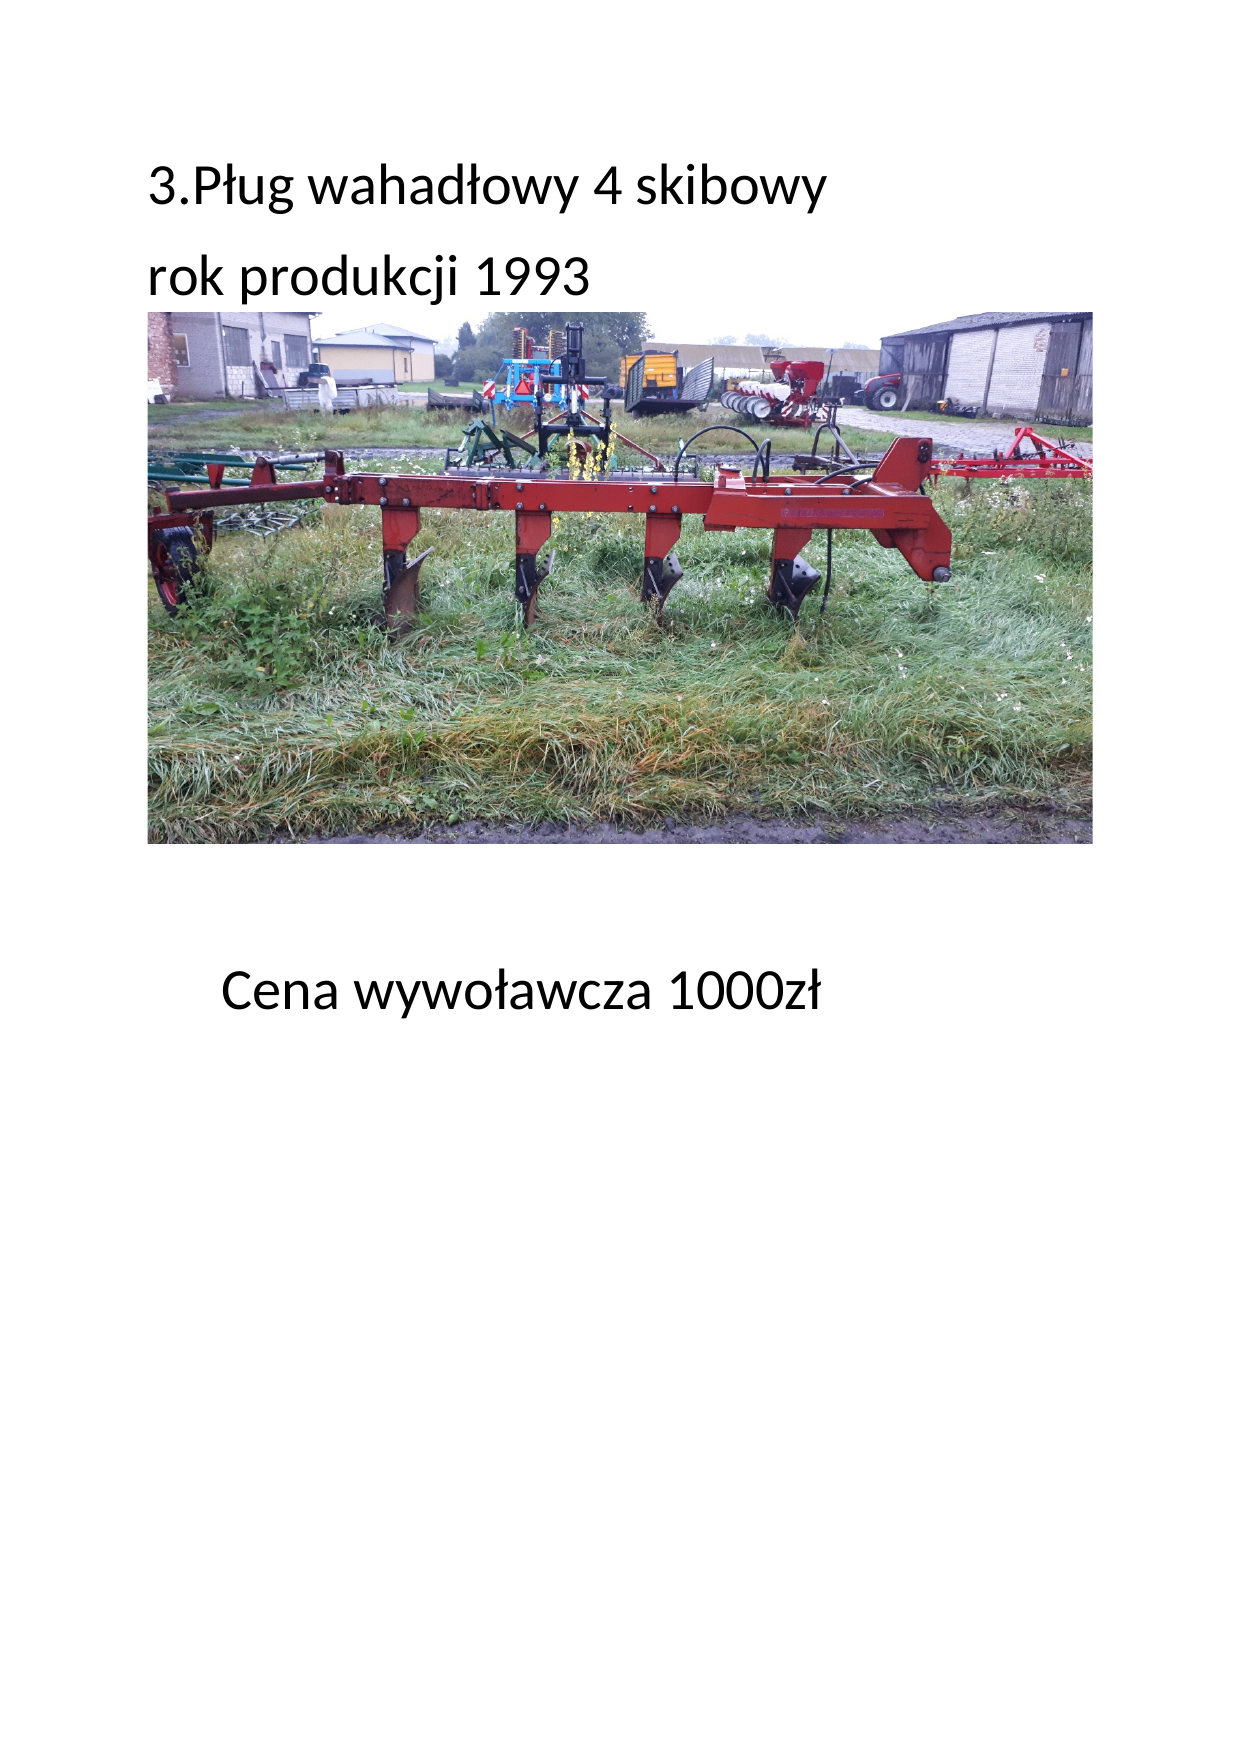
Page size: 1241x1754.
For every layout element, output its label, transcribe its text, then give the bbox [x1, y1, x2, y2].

text 3.Pług wahadłowy 4 skibowy [148, 148, 1093, 219]
text rok produkcji 1993 [148, 238, 1093, 312]
text Cena wywoławcza 1000zł [148, 952, 1093, 1024]
